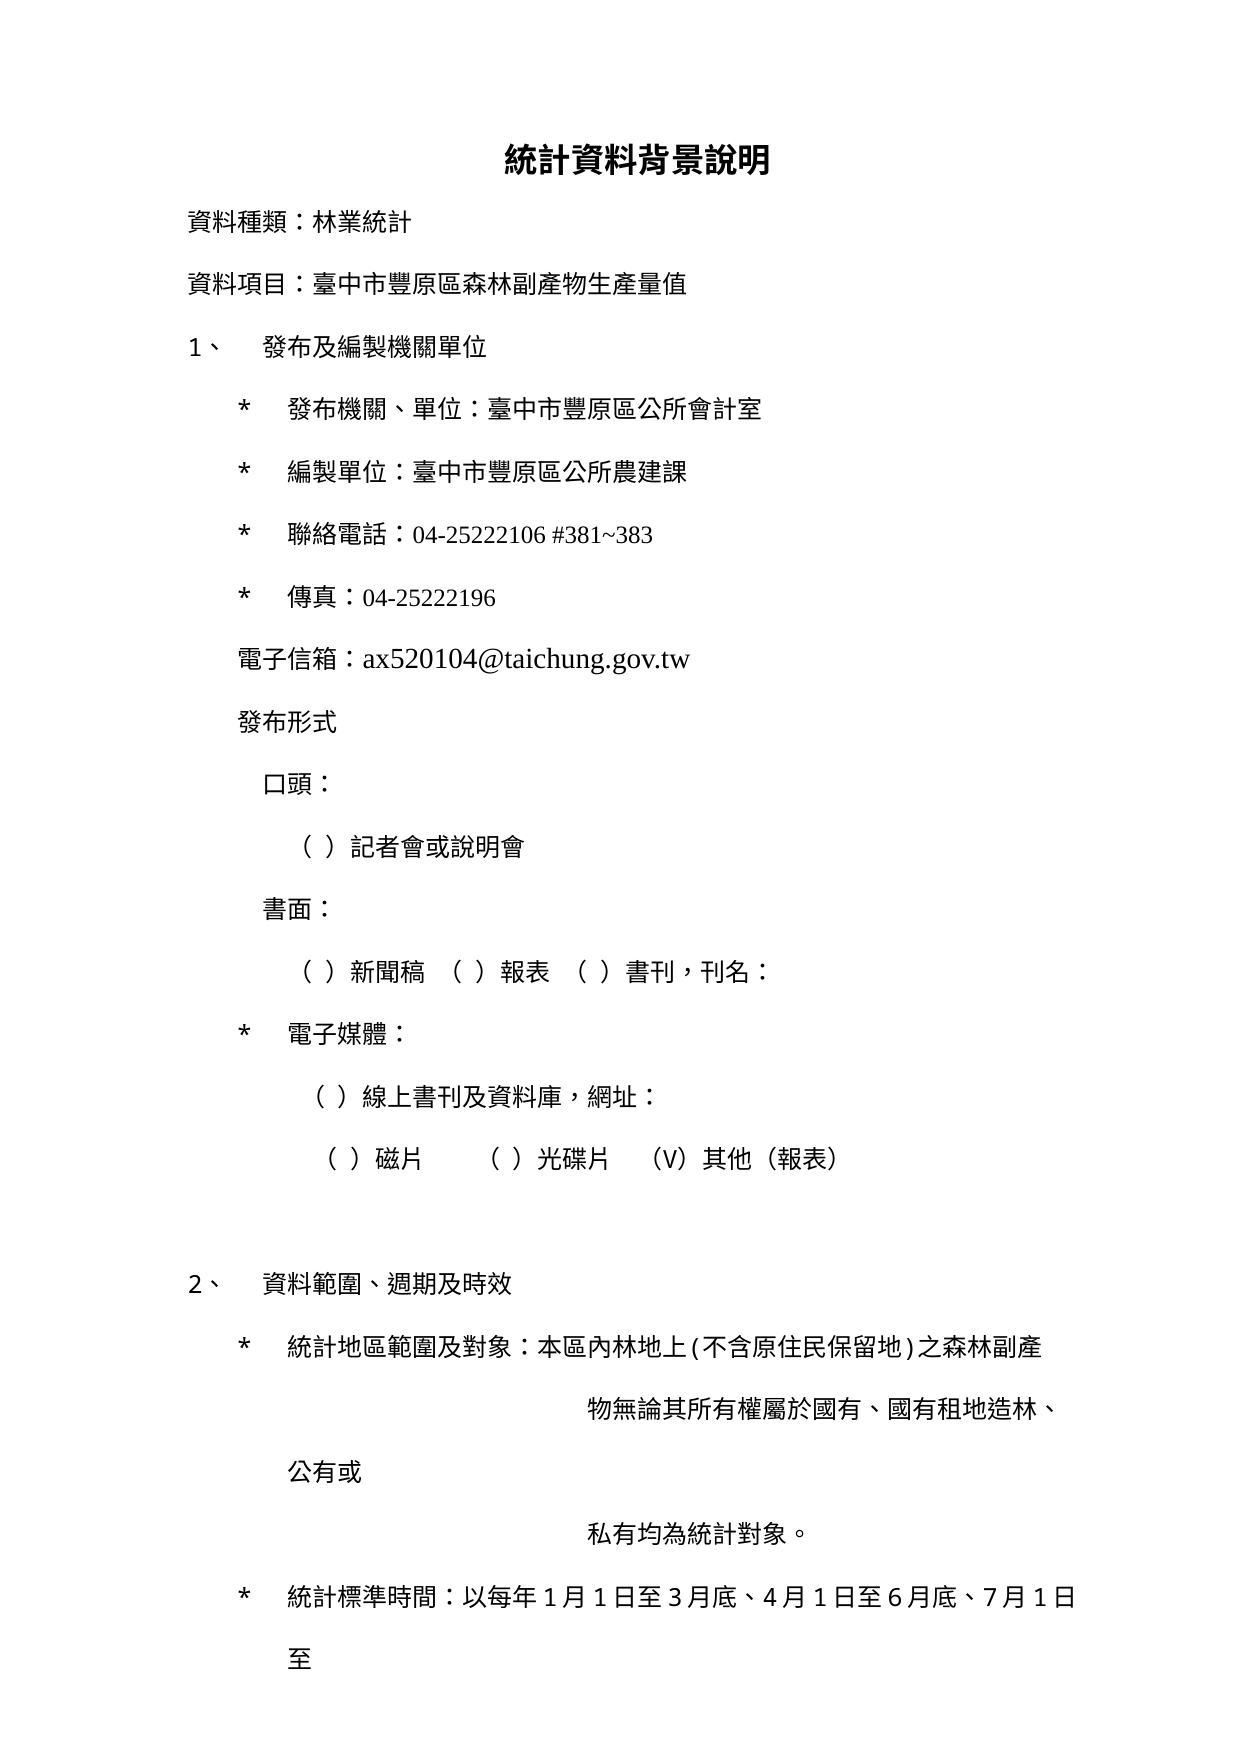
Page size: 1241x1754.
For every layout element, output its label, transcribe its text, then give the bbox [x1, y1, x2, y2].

list 發布及編製機關單位 [187, 304, 1087, 366]
text 書面： [187, 866, 1087, 929]
list 發布機關、單位：臺中市豐原區公所會計室 [237, 366, 1087, 429]
list 聯絡電話：04-25222106 #381~383 [237, 491, 1087, 554]
text （ ）磁片 （ ）光碟片 （V）其他（報表） [237, 1116, 1087, 1179]
text 統計資料背景說明 [187, 116, 1087, 179]
list 資料範圍、週期及時效 [187, 1241, 1087, 1304]
text （ ）線上書刊及資料庫，網址： [250, 1054, 1087, 1116]
list 統計標準時間：以每年1月1日至3月底、4月1日至6月底、7月1日至 [237, 1554, 1087, 1679]
text 口頭： [187, 741, 1087, 804]
list 統計地區範圍及對象：本區內林地上(不含原住民保留地)之森林副產 物無論其所有權屬於國有、國有租地造林、公有或 私有均為統計對象。 [237, 1304, 1087, 1554]
text （ ）記者會或說明會 [187, 804, 1087, 866]
text 電子信箱：ax520104@taichung.gov.tw [237, 616, 1087, 679]
text 資料種類：林業統計 [187, 179, 1087, 241]
list 電子媒體： [237, 991, 1087, 1054]
list 編製單位：臺中市豐原區公所農建課 [237, 429, 1087, 491]
text 資料項目：臺中市豐原區森林副產物生產量值 [187, 241, 1087, 304]
list 傳真：04-25222196 [237, 554, 1087, 616]
text 發布形式 [237, 679, 1087, 741]
text （ ）新聞稿 （ ）報表 （ ）書刊，刊名： [187, 929, 1087, 991]
